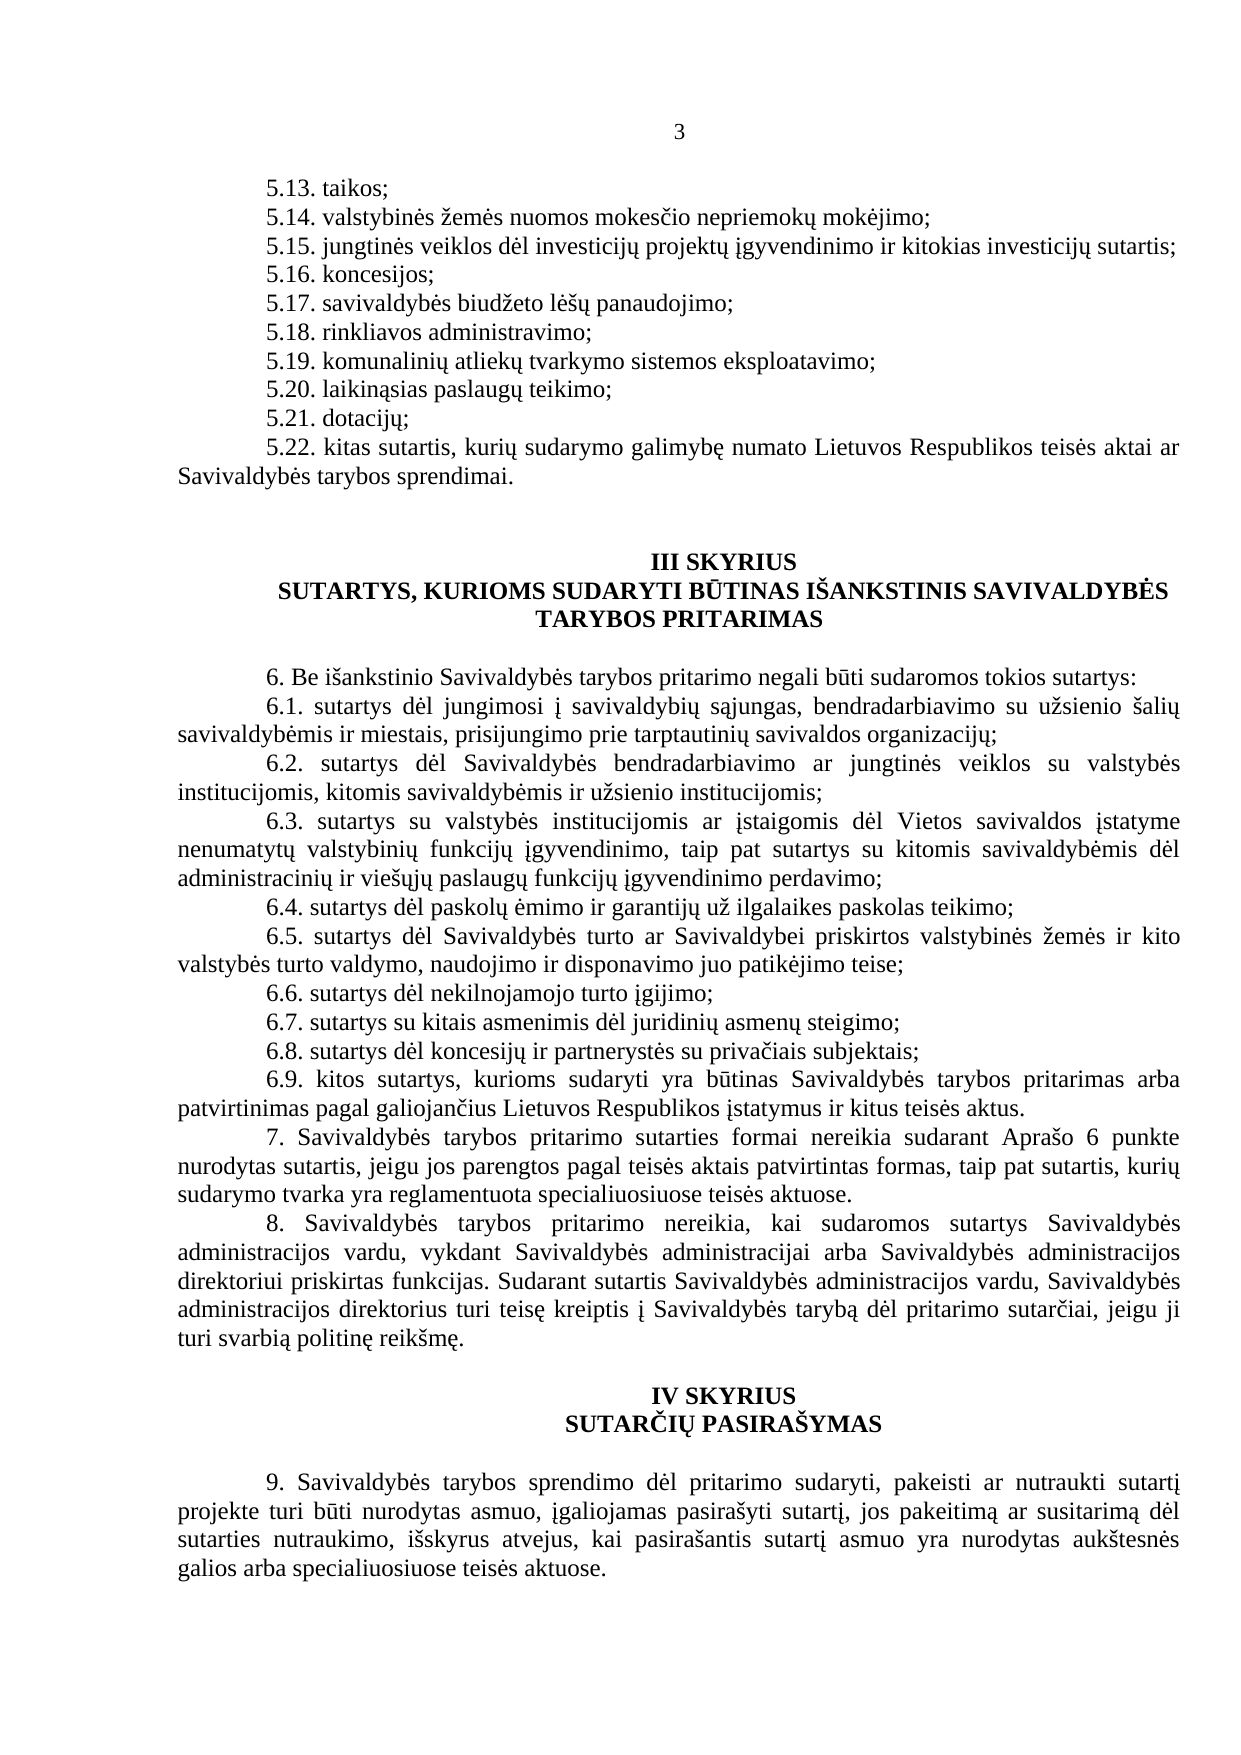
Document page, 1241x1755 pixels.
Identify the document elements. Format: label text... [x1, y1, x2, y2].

text 5.15. jungtinės veiklos dėl investicijų projektų įgyvendinimo ir kitokias investicijų sutartis; [177, 231, 1181, 259]
text 5.20. laikinąsias paslaugų teikimo; [177, 374, 1181, 403]
text 5.13. taikos; [177, 173, 1181, 202]
text 9. Savivaldybės tarybos sprendimo dėl pritarimo sudaryti, pakeisti ar nutraukti sutartį projekte turi būti nurodytas asmuo, įgaliojamas pasirašyti sutartį, jos pakeitimą ar susitarimą dėl sutarties nutraukimo, išskyrus atvejus, kai pasirašantis sutartį asmuo yra nurodytas aukštesnės galios arba specialiuosiuose teisės aktuose. [177, 1467, 1181, 1582]
text 6.3. sutartys su valstybės institucijomis ar įstaigomis dėl Vietos savivaldos įstatyme nenumatytų valstybinių funkcijų įgyvendinimo, taip pat sutartys su kitomis savivaldybėmis dėl administracinių ir viešųjų paslaugų funkcijų įgyvendinimo perdavimo; [177, 806, 1181, 892]
text 6.9. kitos sutartys, kurioms sudaryti yra būtinas Savivaldybės tarybos pritarimas arba patvirtinimas pagal galiojančius Lietuvos Respublikos įstatymus ir kitus teisės aktus. [177, 1064, 1181, 1122]
text 6.1. sutartys dėl jungimosi į savivaldybių sąjungas, bendradarbiavimo su užsienio šalių savivaldybėmis ir miestais, prisijungimo prie tarptautinių savivaldos organizacijų; [177, 691, 1181, 748]
text 6.5. sutartys dėl Savivaldybės turto ar Savivaldybei priskirtos valstybinės žemės ir kito valstybės turto valdymo, naudojimo ir disponavimo juo patikėjimo teise; [177, 921, 1181, 978]
text SUTARTYS, KURIOMS SUDARYTI BŪTINAS IŠANKSTINIS SAVIVALDYBĖS TARYBOS PRITARIMAS [177, 576, 1181, 633]
text 6.2. sutartys dėl Savivaldybės bendradarbiavimo ar jungtinės veiklos su valstybės institucijomis, kitomis savivaldybėmis ir užsienio institucijomis; [177, 748, 1181, 806]
text 5.21. dotacijų; [177, 403, 1181, 432]
text 8. Savivaldybės tarybos pritarimo nereikia, kai sudaromos sutartys Savivaldybės administracijos vardu, vykdant Savivaldybės administracijai arba Savivaldybės administracijos direktoriui priskirtas funkcijas. Sudarant sutartis Savivaldybės administracijos vardu, Savivaldybės administracijos direktorius turi teisę kreiptis į Savivaldybės tarybą dėl pritarimo sutarčiai, jeigu ji turi svarbią politinę reikšmę. [177, 1208, 1181, 1352]
text 5.22. kitas sutartis, kurių sudarymo galimybę numato Lietuvos Respublikos teisės aktai ar Savivaldybės tarybos sprendimai. [177, 432, 1181, 489]
text 6. Be išankstinio Savivaldybės tarybos pritarimo negali būti sudaromos tokios sutartys: [177, 662, 1181, 691]
text 5.14. valstybinės žemės nuomos mokesčio nepriemokų mokėjimo; [177, 202, 1181, 231]
text 7. Savivaldybės tarybos pritarimo sutarties formai nereikia sudarant Aprašo 6 punkte nurodytas sutartis, jeigu jos parengtos pagal teisės aktais patvirtintas formas, taip pat sutartis, kurių sudarymo tvarka yra reglamentuota specialiuosiuose teisės aktuose. [177, 1122, 1181, 1208]
text 5.19. komunalinių atliekų tvarkymo sistemos eksploatavimo; [177, 346, 1181, 374]
text 6.4. sutartys dėl paskolų ėmimo ir garantijų už ilgalaikes paskolas teikimo; [177, 892, 1181, 921]
text IV SKYRIUS [177, 1381, 1181, 1409]
text III SKYRIUS [177, 547, 1181, 576]
text 5.16. koncesijos; [177, 259, 1181, 288]
text 5.17. savivaldybės biudžeto lėšų panaudojimo; [177, 288, 1181, 317]
text 6.8. sutartys dėl koncesijų ir partnerystės su privačiais subjektais; [177, 1036, 1181, 1064]
text 6.7. sutartys su kitais asmenimis dėl juridinių asmenų steigimo; [177, 1007, 1181, 1036]
text SUTARČIŲ PASIRAŠYMAS [177, 1409, 1181, 1438]
text 6.6. sutartys dėl nekilnojamojo turto įgijimo; [177, 978, 1181, 1007]
text 5.18. rinkliavos administravimo; [177, 317, 1181, 346]
